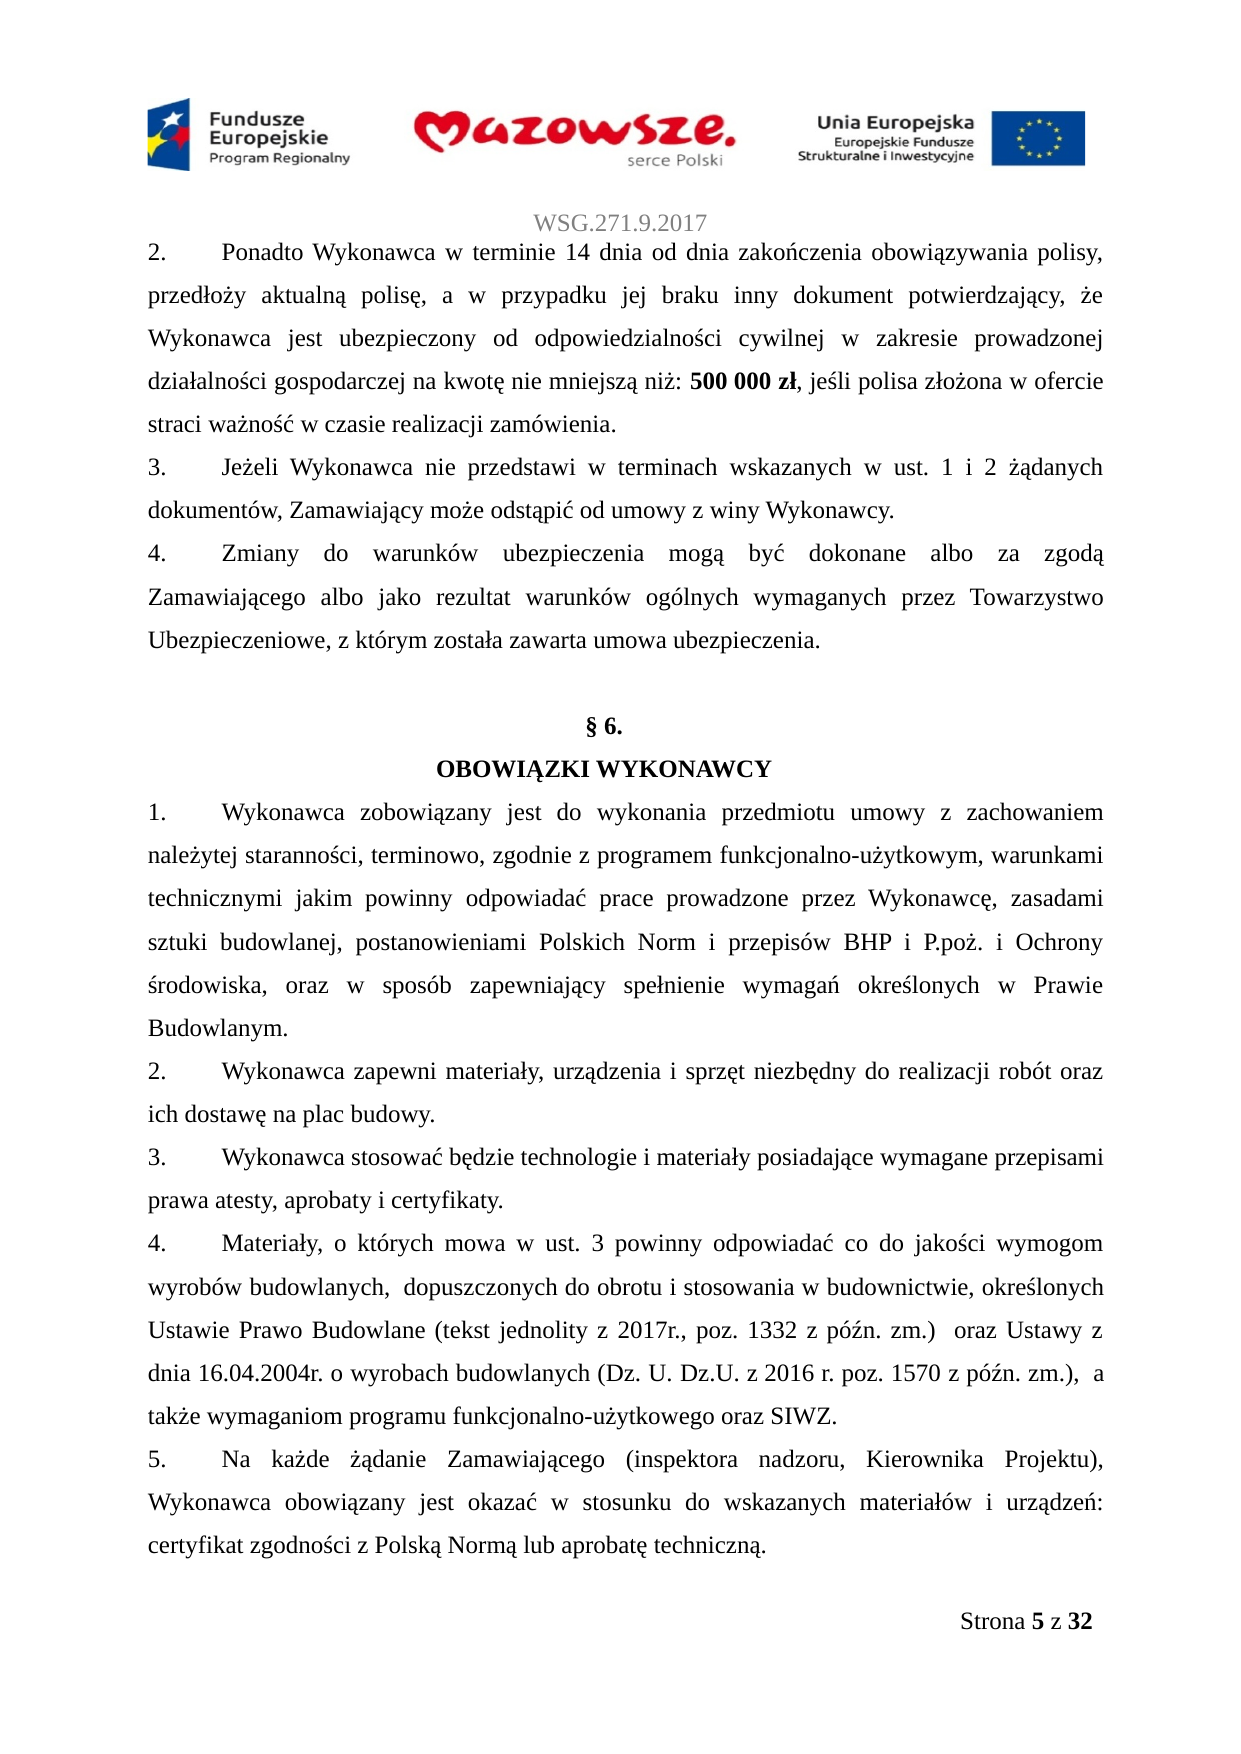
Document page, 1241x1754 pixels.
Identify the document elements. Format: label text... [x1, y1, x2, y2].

text § 6. [103, 711, 1104, 740]
list Wykonawca stosować będzie technologie i materiały posiadające wymagane przepisami prawa atesty, aprobaty i certyfikaty. [148, 1142, 1104, 1214]
list Zmiany do warunków ubezpieczenia mogą być dokonane albo za zgodą Zamawiającego albo jako rezultat warunków ogólnych wymaganych przez Towarzystwo Ubezpieczeniowe, z którym została zawarta umowa ubezpieczenia. [148, 538, 1104, 653]
list Ponadto Wykonawca w terminie 14 dnia od dnia zakończenia obowiązywania polisy, przedłoży aktualną polisę, a w przypadku jej braku inny dokument potwierdzający, że Wykonawca jest ubezpieczony od odpowiedzialności cywilnej w zakresie prowadzonej działalności gospodarczej na kwotę nie mniejszą niż: 500 000 zł, jeśli polisa złożona w ofercie straci ważność w czasie realizacji zamówienia. [148, 237, 1104, 438]
list Materiały, o których mowa w ust. 3 powinny odpowiadać co do jakości wymogom wyrobów budowlanych, dopuszczonych do obrotu i stosowania w budownictwie, określonych Ustawie Prawo Budowlane (tekst jednolity z 2017r., poz. 1332 z późn. zm.) oraz Ustawy z dnia 16.04.2004r. o wyrobach budowlanych (Dz. U. Dz.U. z 2016 r. poz. 1570 z późn. zm.), a także wymaganiom programu funkcjonalno-użytkowego oraz SIWZ. [148, 1228, 1104, 1430]
list Na każde żądanie Zamawiającego (inspektora nadzoru, Kierownika Projektu), Wykonawca obowiązany jest okazać w stosunku do wskazanych materiałów i urządzeń: certyfikat zgodności z Polską Normą lub aprobatę techniczną. [148, 1444, 1104, 1559]
list Wykonawca zapewni materiały, urządzenia i sprzęt niezbędny do realizacji robót oraz ich dostawę na plac budowy. [148, 1056, 1104, 1128]
list Wykonawca zobowiązany jest do wykonania przedmiotu umowy z zachowaniem należytej staranności, terminowo, zgodnie z programem funkcjonalno-użytkowym, warunkami technicznymi jakim powinny odpowiadać prace prowadzone przez Wykonawcę, zasadami sztuki budowlanej, postanowieniami Polskich Norm i przepisów BHP i P.poż. i Ochrony środowiska, oraz w sposób zapewniający spełnienie wymagań określonych w Prawie Budowlanym. [148, 797, 1104, 1042]
list Jeżeli Wykonawca nie przedstawi w terminach wskazanych w ust. 1 i 2 żądanych dokumentów, Zamawiający może odstąpić od umowy z winy Wykonawcy. [148, 452, 1104, 524]
text OBOWIĄZKI WYKONAWCY [103, 754, 1104, 783]
